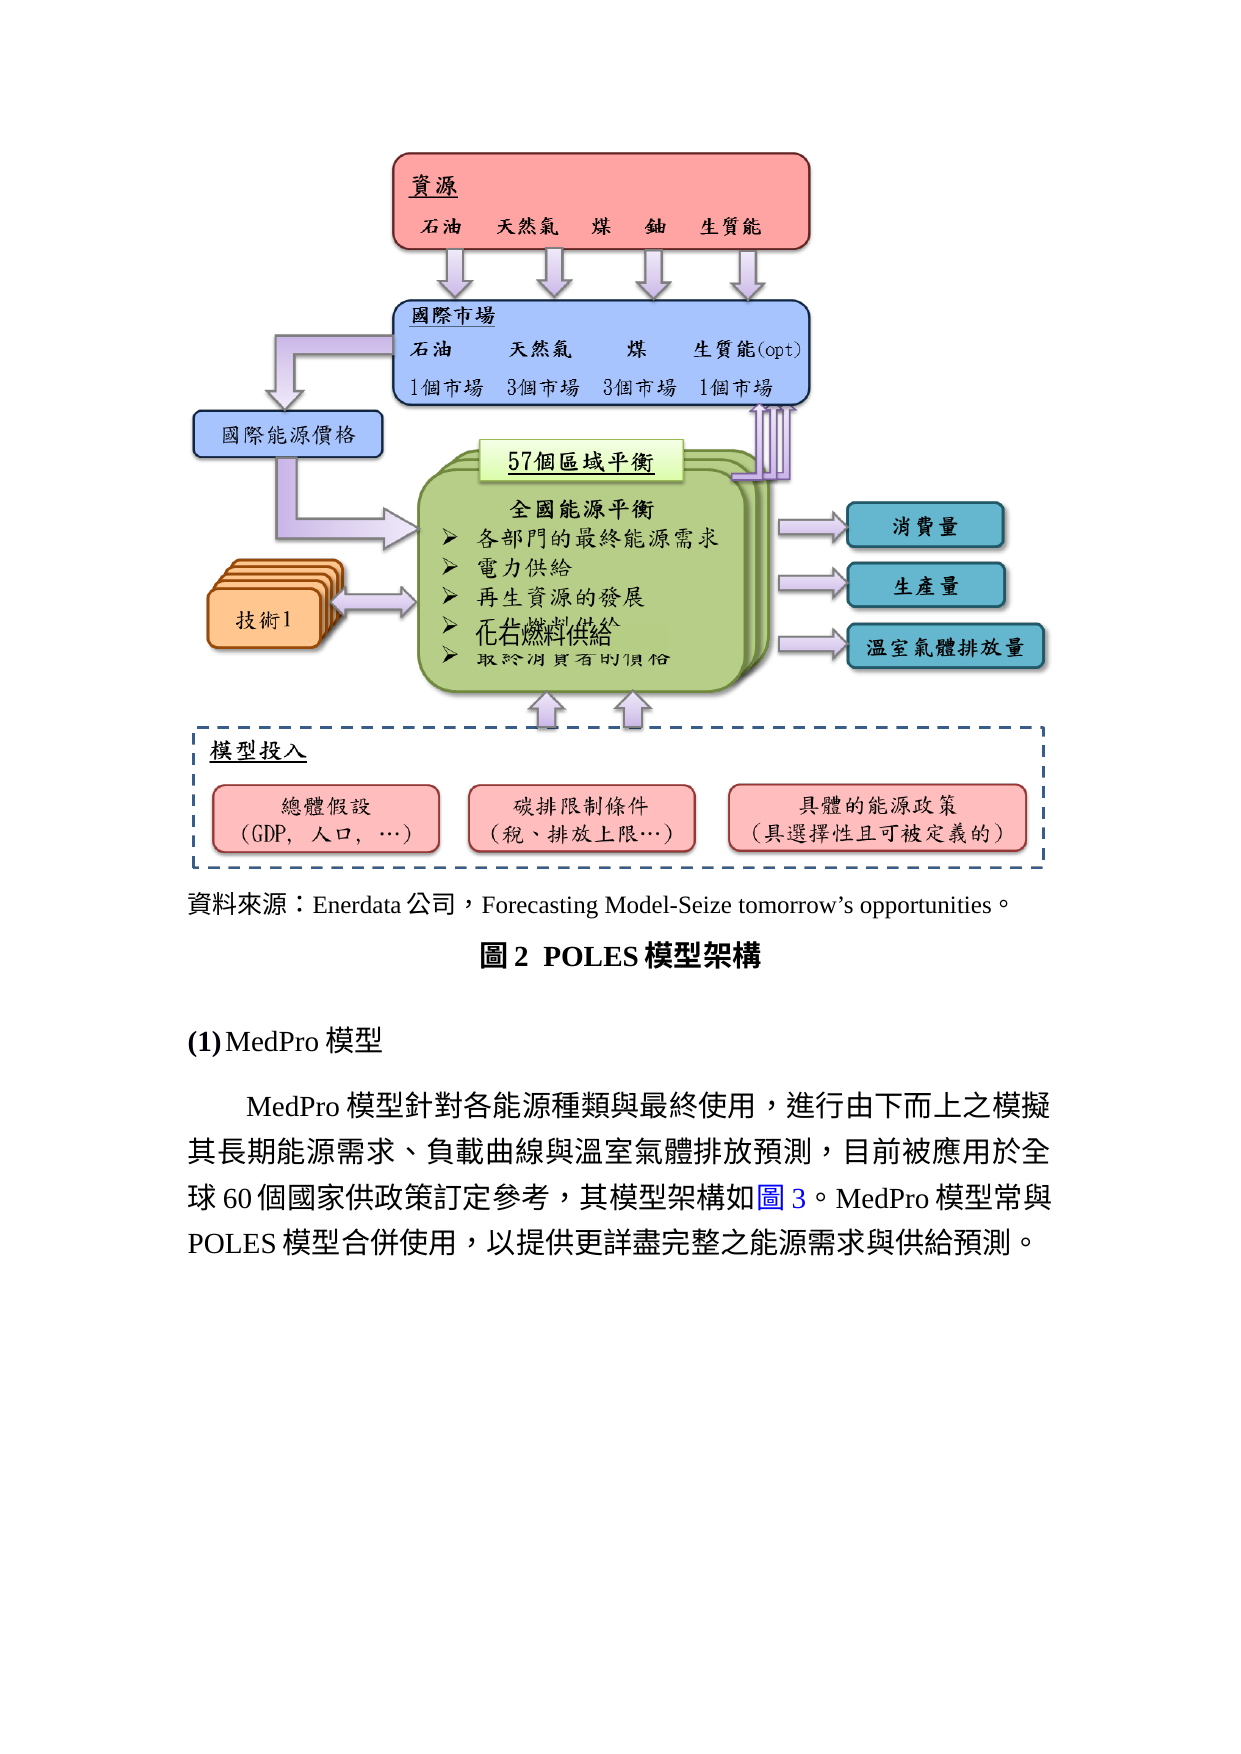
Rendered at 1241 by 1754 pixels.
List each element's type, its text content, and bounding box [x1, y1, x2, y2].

text 圖2 POLES模型架構 [187, 933, 1053, 975]
text 資料來源：Enerdata公司，Forecasting Model-Seize tomorrow’s opportunities。 [187, 884, 1053, 921]
list MedPro模型 [187, 1015, 1053, 1061]
text MedPro模型針對各能源種類與最終使用，進行由下而上之模擬其長期能源需求、負載曲線與溫室氣體排放預測，目前被應用於全球60個國家供政策訂定參考，其模型架構如圖3。MedPro模型常與POLES模型合併使用，以提供更詳盡完整之能源需求與供給預測。 [187, 1080, 1053, 1263]
picture [187, 150, 1054, 869]
